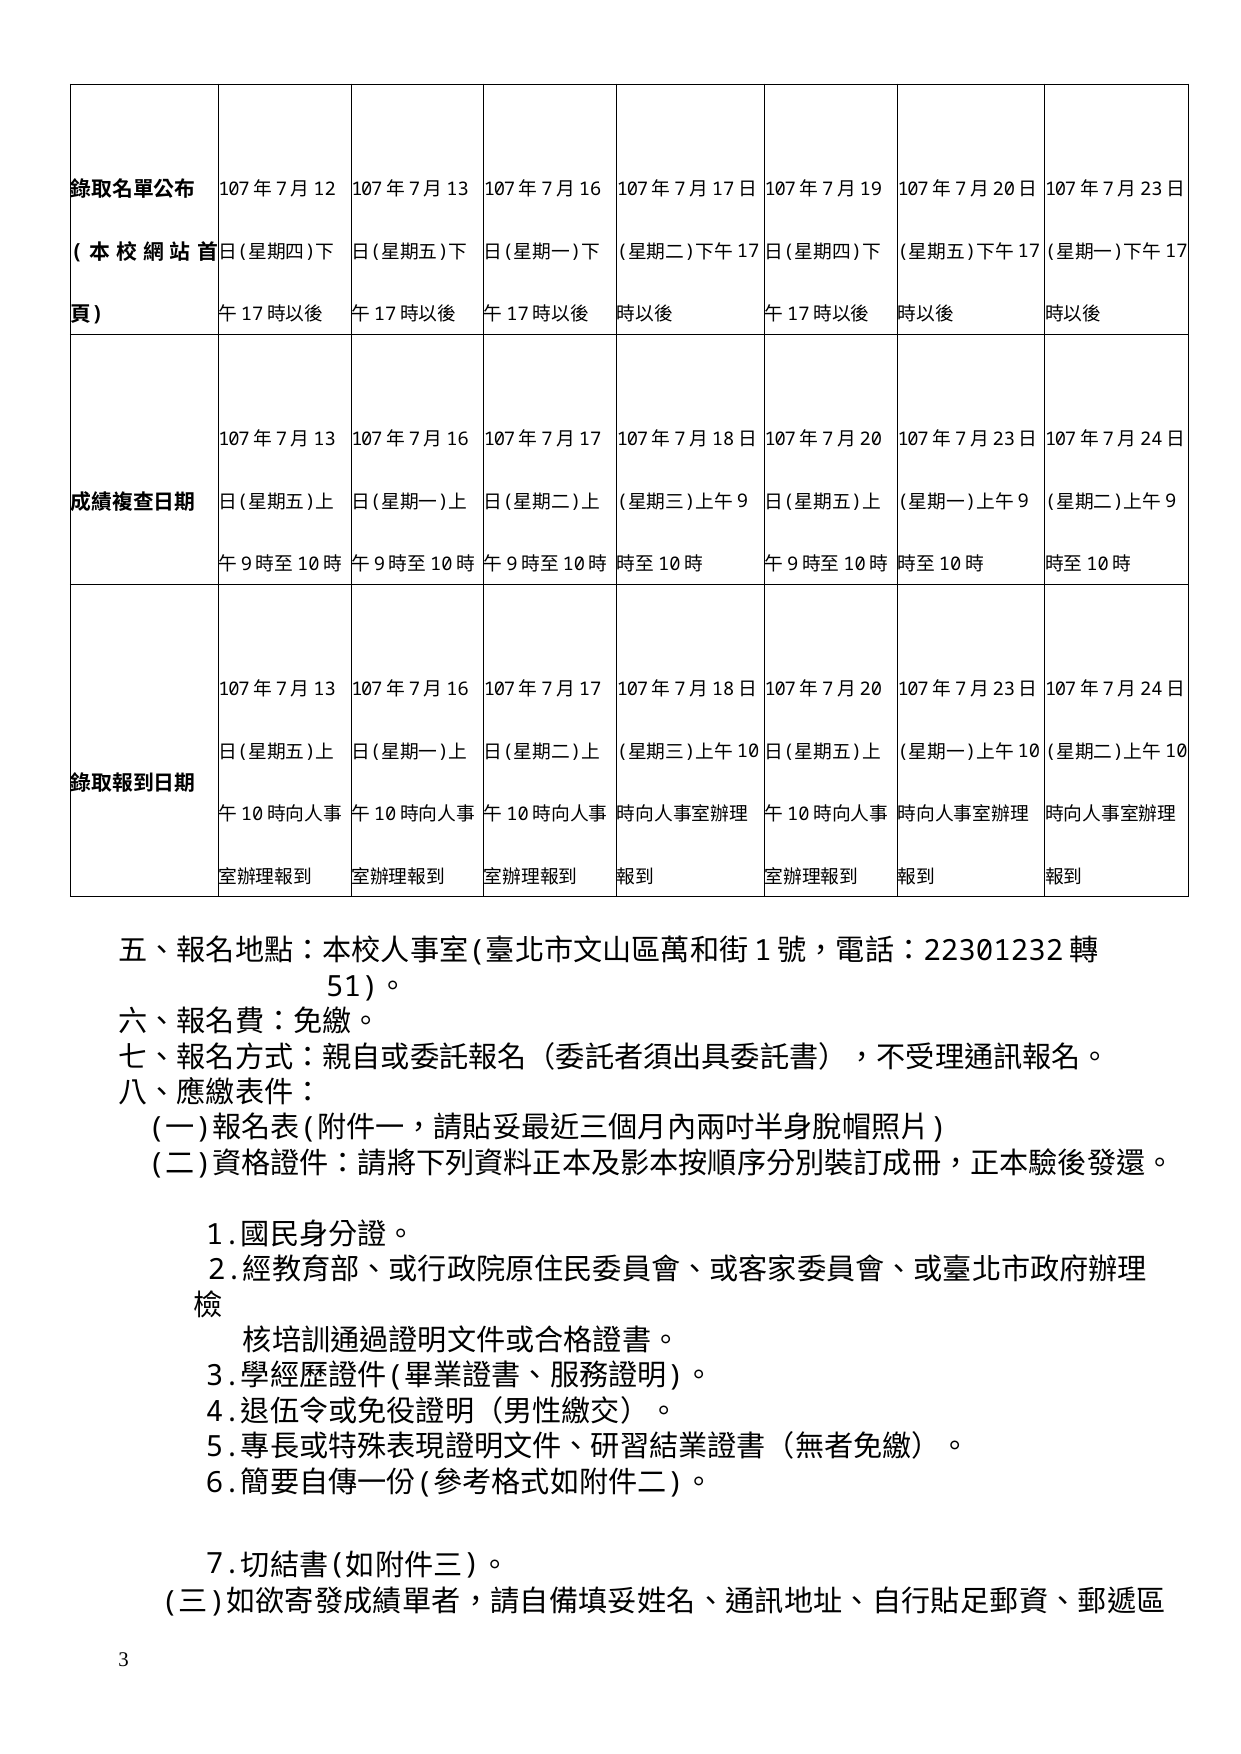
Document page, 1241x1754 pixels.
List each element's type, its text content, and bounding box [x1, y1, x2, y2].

table_cell 107年7月16日(星期一)下午17時以後 [484, 85, 616, 333]
table_cell 107年7月16日(星期一)上午10時向人事室辦理報到 [352, 585, 483, 896]
text 八、應繳表件： [118, 1074, 1167, 1109]
table_cell 107年7月16日(星期一)上午9時至10時 [352, 335, 483, 583]
text 3.學經歷證件(畢業證書、服務證明)。 [176, 1357, 1167, 1393]
text 1.國民身分證。 [176, 1216, 1167, 1251]
text (三)如欲寄發成績單者，請自備填妥姓名、通訊地址、自行貼足郵資、郵遞區 [90, 1583, 1167, 1619]
text 核培訓通過證明文件或合格證書。 [193, 1322, 1167, 1357]
table_cell 107年7月20日(星期五)下午17時以後 [898, 85, 1044, 333]
text 2.經教育部、或行政院原住民委員會、或客家委員會、或臺北市政府辦理檢 [193, 1251, 1167, 1322]
table_cell 107年7月24日(星期二)上午9時至10時 [1045, 335, 1188, 583]
table_cell 107年7月12日(星期四)下午17時以後 [219, 85, 351, 333]
table_cell 107年7月13日(星期五)下午17時以後 [352, 85, 483, 333]
text 七、報名方式：親自或委託報名（委託者須出具委託書），不受理通訊報名。 [118, 1039, 1167, 1074]
table_cell 107年7月13日(星期五)上午10時向人事室辦理報到 [219, 585, 351, 896]
table_cell 107年7月20日(星期五)上午9時至10時 [765, 335, 897, 583]
table_cell 107年7月23日(星期一)下午17時以後 [1045, 85, 1188, 333]
table_cell 107年7月17日(星期二)上午9時至10時 [484, 335, 616, 583]
table_cell 107年7月13日(星期五)上午9時至10時 [219, 335, 351, 583]
table_cell 107年7月23日(星期一)上午9時至10時 [898, 335, 1044, 583]
text (二)資格證件：請將下列資料正本及影本按順序分別裝訂成冊，正本驗後發還。 [148, 1145, 1167, 1216]
table_cell 107年7月20日(星期五)上午10時向人事室辦理報到 [765, 585, 897, 896]
text 5.專長或特殊表現證明文件、研習結業證書（無者免繳）。 [176, 1428, 1167, 1464]
table_cell 107年7月18日(星期三)上午10時向人事室辦理報到 [617, 585, 764, 896]
text 4.退伍令或免役證明（男性繳交）。 [176, 1393, 1167, 1428]
table_cell 107年7月23日(星期一)上午10時向人事室辦理報到 [898, 585, 1044, 896]
table_cell 107年7月18日(星期三)上午9時至10時 [617, 335, 764, 583]
table_cell 107年7月17日(星期二)上午10時向人事室辦理報到 [484, 585, 616, 896]
text 六、報名費：免繳。 [118, 1003, 1167, 1039]
text 6.簡要自傳一份(參考格式如附件二)。 [162, 1464, 1167, 1499]
text 五、報名地點：本校人事室(臺北市文山區萬和街1號，電話：22301232轉51)。 [118, 932, 1167, 1003]
table_cell 錄取報到日期 [71, 585, 218, 896]
table_cell 107年7月19日(星期四)下午17時以後 [765, 85, 897, 333]
text 7.切結書(如附件三)。 [118, 1521, 1167, 1583]
table_cell 成績複查日期 [71, 335, 218, 583]
text (一)報名表(附件一，請貼妥最近三個月內兩吋半身脫帽照片) [148, 1109, 1167, 1145]
table_cell 錄取名單公布 (本校網站首頁) [71, 85, 218, 333]
table_cell 107年7月24日(星期二)上午10時向人事室辦理報到 [1045, 585, 1188, 896]
table_cell 107年7月17日(星期二)下午17時以後 [617, 85, 764, 333]
